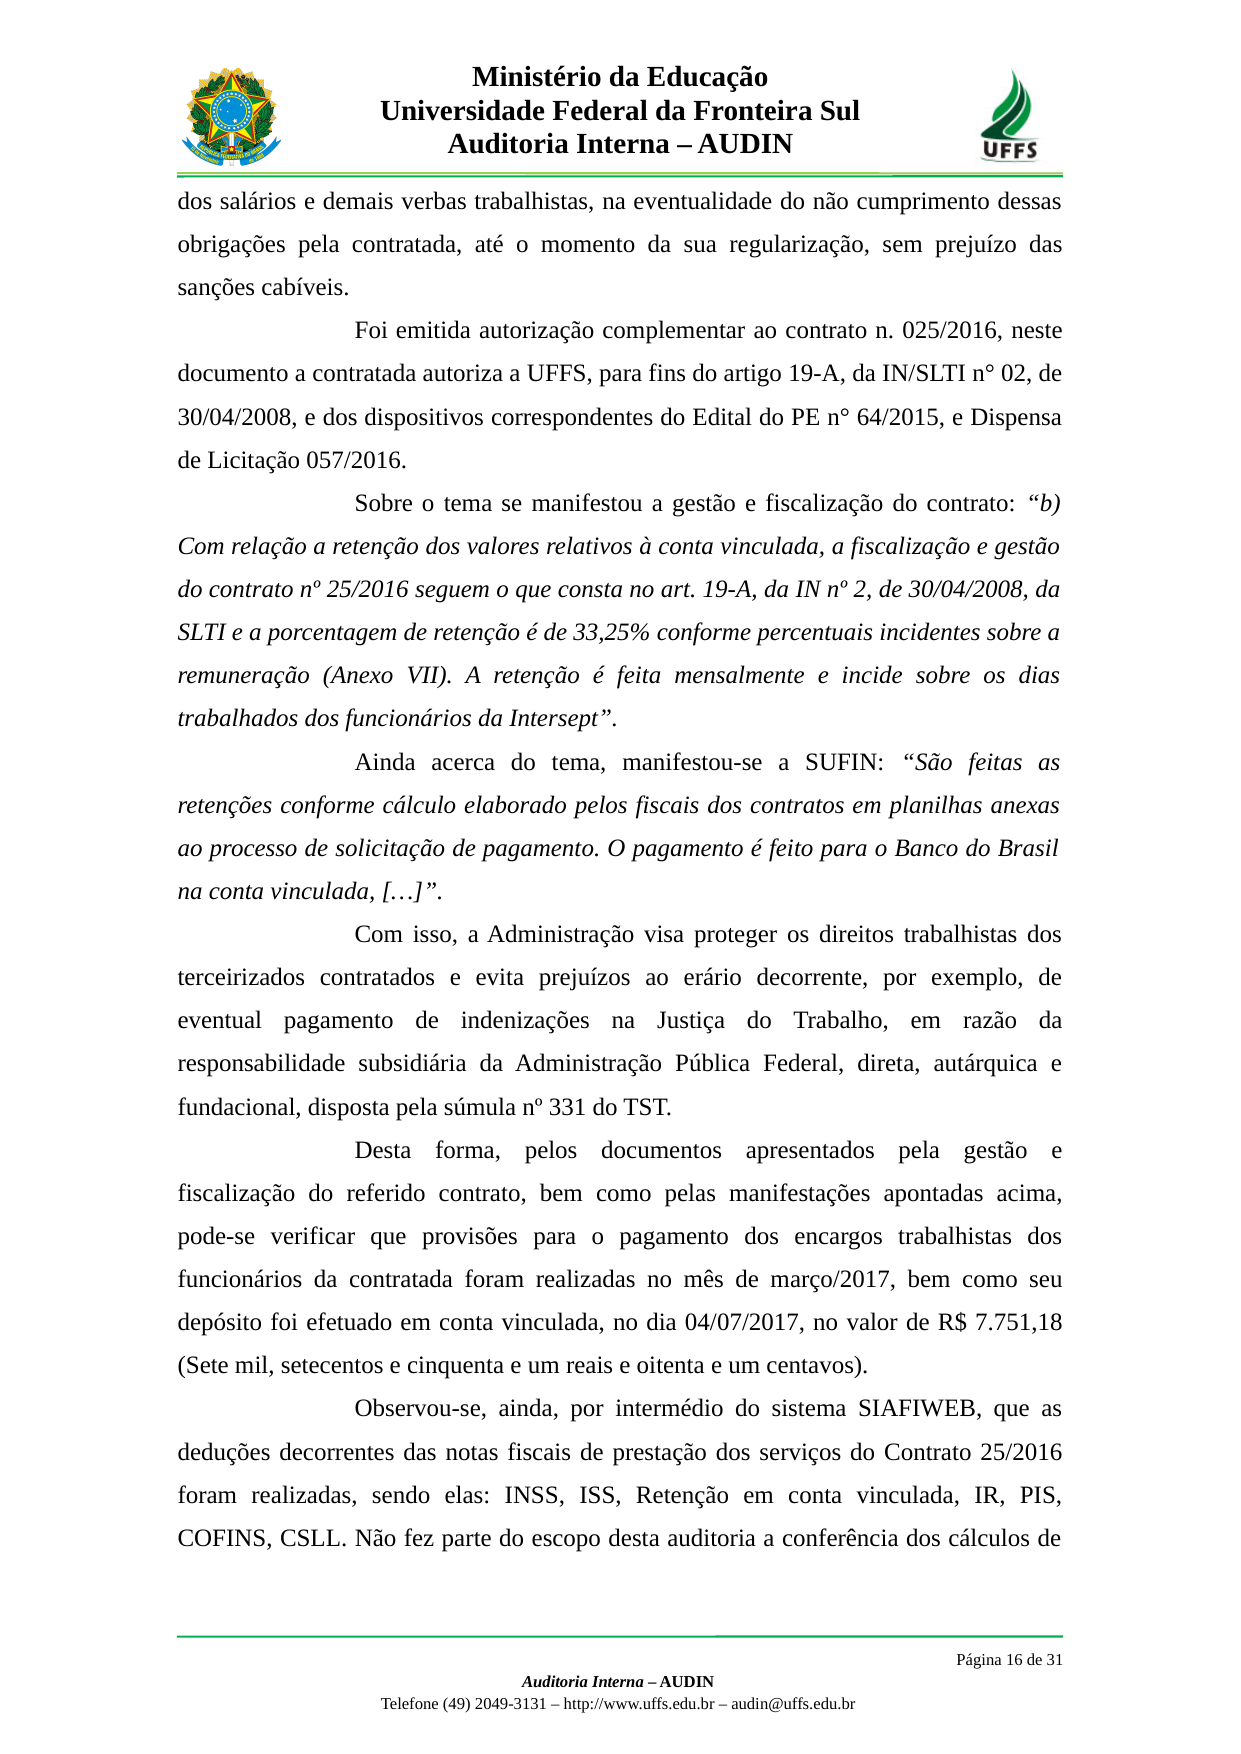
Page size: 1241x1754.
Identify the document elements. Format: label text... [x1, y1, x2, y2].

text Observou-se, ainda, por intermédio do sistema SIAFIWEB, que as deduções decorrentes das notas fiscais de prestação dos serviços do Contrato 25/2016 foram realizadas, sendo elas: INSS, ISS, Retenção em conta vinculada, IR, PIS, COFINS, CSLL. Não fez parte do escopo desta auditoria a conferência dos cálculos de [177, 1393, 1063, 1552]
text Sobre o tema se manifestou a gestão e fiscalização do contrato: “b) Com relação a retenção dos valores relativos à conta vinculada, a fiscalização e gestão do contrato nº 25/2016 seguem o que consta no art. 19-A, da IN nº 2, de 30/04/2008, da SLTI e a porcentagem de retenção é de 33,25% conforme percentuais incidentes sobre a remuneração (Anexo VII). A retenção é feita mensalmente e incide sobre os dias trabalhados dos funcionários da Intersept”. [177, 488, 1063, 732]
text dos salários e demais verbas trabalhistas, na eventualidade do não cumprimento dessas obrigações pela contratada, até o momento da sua regularização, sem prejuízo das sanções cabíveis. [177, 186, 1063, 301]
text Com isso, a Administração visa proteger os direitos trabalhistas dos terceirizados contratados e evita prejuízos ao erário decorrente, por exemplo, de eventual pagamento de indenizações na Justiça do Trabalho, em razão da responsabilidade subsidiária da Administração Pública Federal, direta, autárquica e fundacional, disposta pela súmula nº 331 do TST. [177, 919, 1063, 1120]
picture [181, 68, 282, 166]
text Foi emitida autorização complementar ao contrato n. 025/2016, neste documento a contratada autoriza a UFFS, para fins do artigo 19-A, da IN/SLTI n° 02, de 30/04/2008, e dos dispositivos correspondentes do Edital do PE n° 64/2015, e Dispensa de Licitação 057/2016. [177, 315, 1063, 473]
text Ainda acerca do tema, manifestou-se a SUFIN: “São feitas as retenções conforme cálculo elaborado pelos fiscais dos contratos em planilhas anexas ao processo de solicitação de pagamento. O pagamento é feito para o Banco do Brasil na conta vinculada, […]”. [177, 747, 1063, 905]
text Desta forma, pelos documentos apresentados pela gestão e fiscalização do referido contrato, bem como pelas manifestações apontadas acima, pode-se verificar que provisões para o pagamento dos encargos trabalhistas dos funcionários da contratada foram realizadas no mês de março/2017, bem como seu depósito foi efetuado em conta vinculada, no dia 04/07/2017, no valor de R$ 7.751,18 (Sete mil, setecentos e cinquenta e um reais e oitenta e um centavos). [177, 1135, 1063, 1379]
picture [966, 68, 1054, 166]
